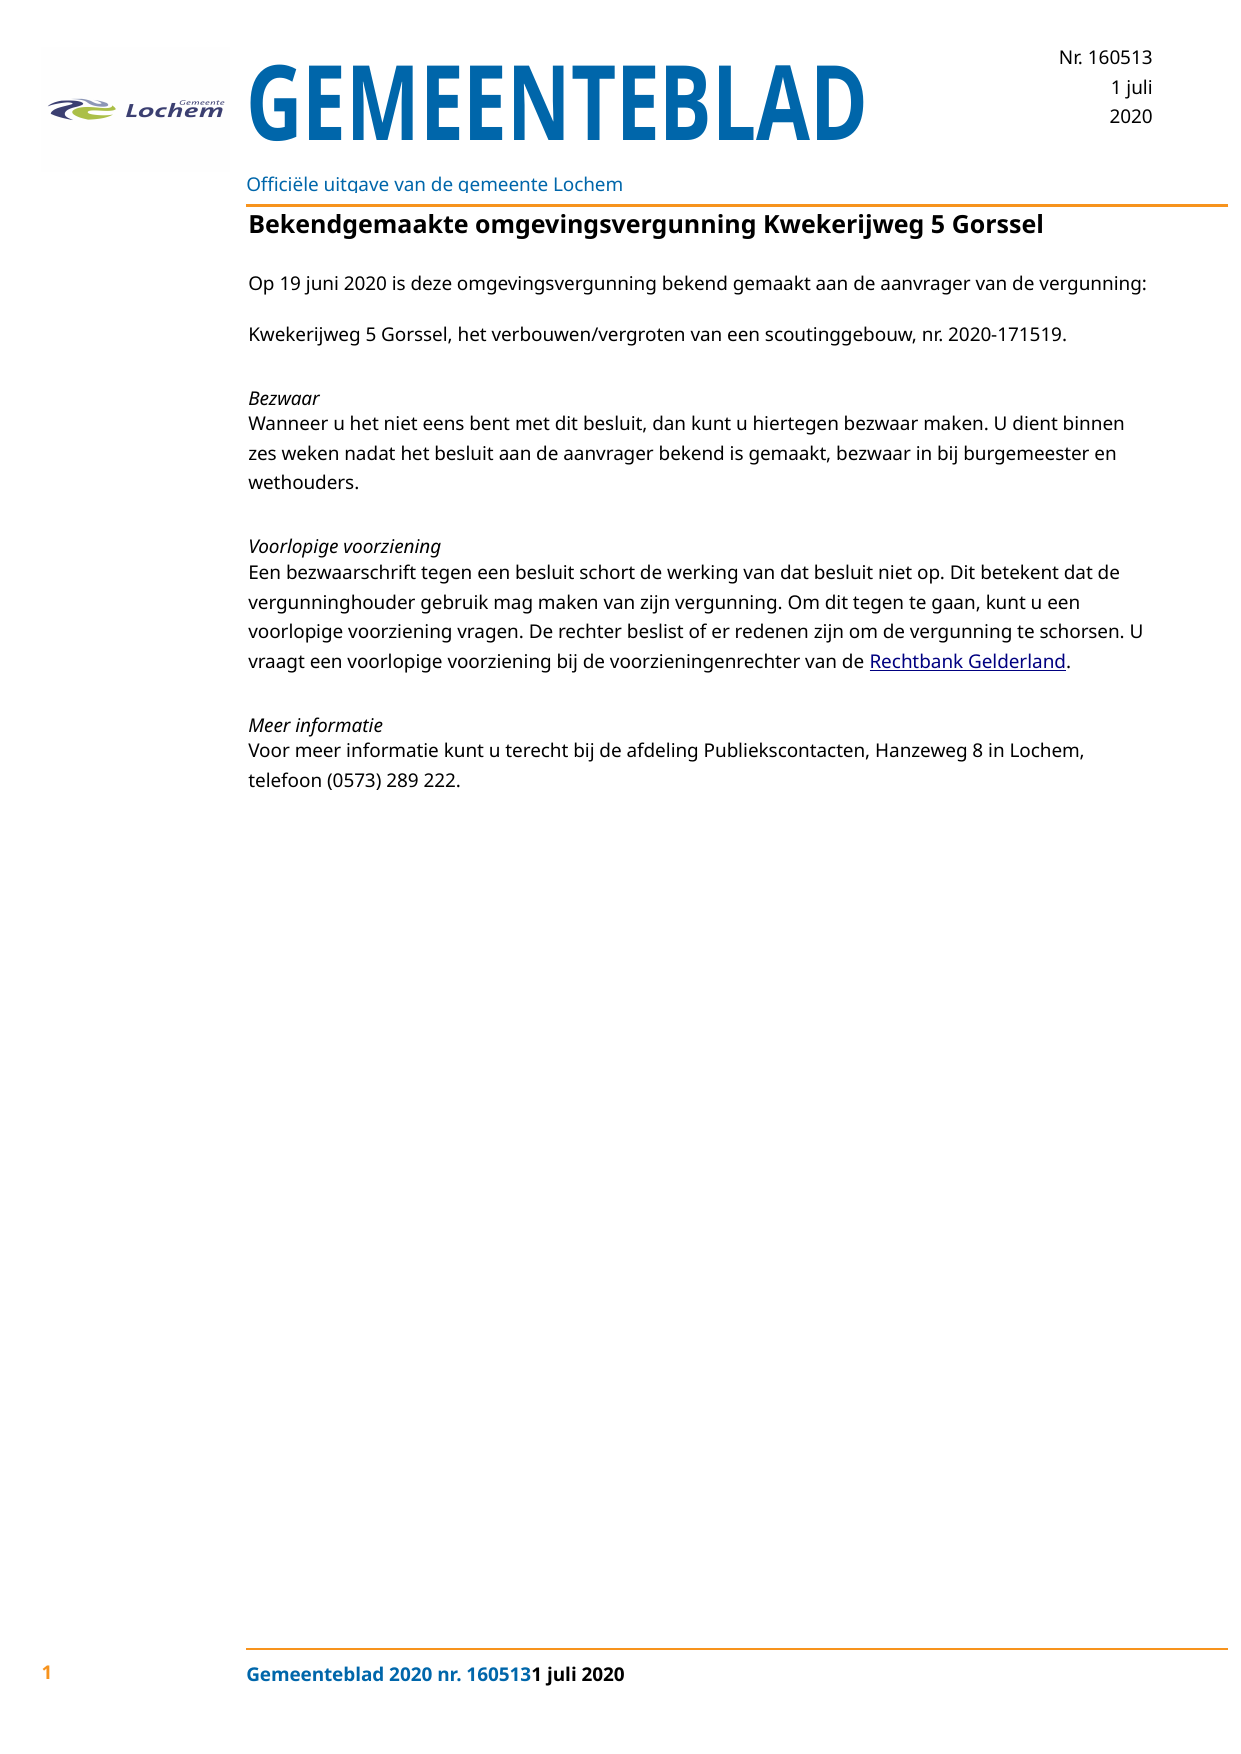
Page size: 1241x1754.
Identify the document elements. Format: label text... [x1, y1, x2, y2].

text Voorlopige voorziening [248, 533, 1152, 559]
text Op 19 juni 2020 is deze omgevingsvergunning bekend gemaakt aan de aanvrager van de vergunning: [248, 270, 1152, 296]
text Een bezwaarschrift tegen een besluit schort de werking van dat besluit niet op. Dit betekent dat de vergunninghouder gebruik mag maken van zijn vergunning. Om dit tegen te gaan, kunt u een voorlopige voorziening vragen. De rechter beslist of er redenen zijn om de vergunning te schorsen. U vraagt een voorlopige voorziening bij de voorzieningenrechter van de Rechtbank Gelderland. [248, 559, 1152, 674]
text Voor meer informatie kunt u terecht bij de afdeling Publiekscontacten, Hanzeweg 8 in Lochem, telefoon (0573) 289 222. [248, 738, 1152, 793]
text Bezwaar [248, 385, 1152, 410]
text Meer informatie [248, 712, 1152, 738]
text Kwekerijweg 5 Gorssel, het verbouwen/vergroten van een scoutinggebouw, nr. 2020-171519. [248, 321, 1152, 346]
text Bekendgemaakte omgevingsvergunning Kwekerijweg 5 Gorssel [248, 207, 1152, 241]
text Wanneer u het niet eens bent met dit besluit, dan kunt u hiertegen bezwaar maken. U dient binnen zes weken nadat het besluit aan de aanvrager bekend is gemaakt, bezwaar in bij burgemeester en wethouders. [248, 410, 1152, 495]
picture [41, 47, 231, 172]
